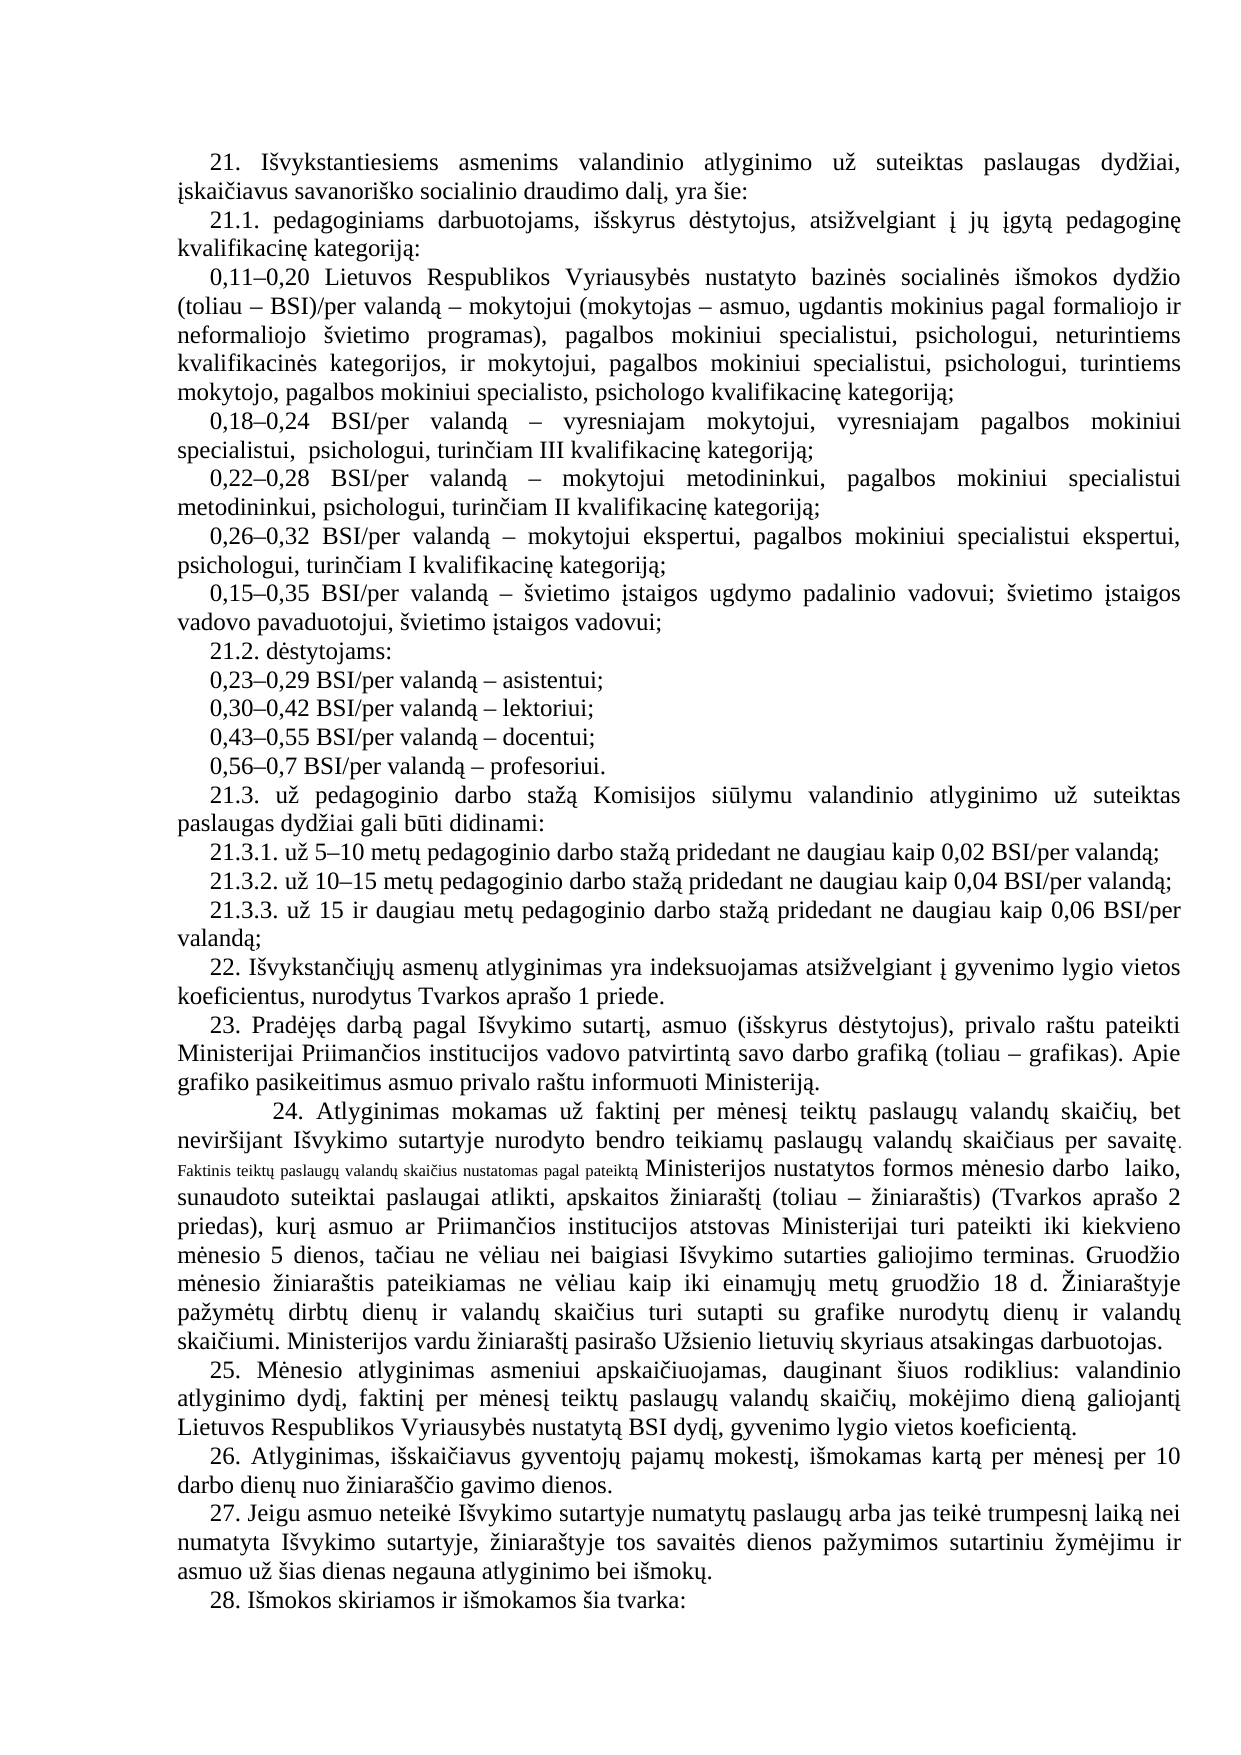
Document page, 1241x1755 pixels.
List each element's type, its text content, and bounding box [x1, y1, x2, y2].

text 0,43–0,55 BSI/per valandą – docentui; [177, 722, 1182, 751]
text 0,56–0,7 BSI/per valandą – profesoriui. [177, 751, 1182, 780]
text 21. Išvykstantiesiems asmenims valandinio atlyginimo už suteiktas paslaugas dydžiai, įskaičiavus savanoriško socialinio draudimo dalį, yra šie: [177, 147, 1182, 205]
text 21.3. už pedagoginio darbo stažą Komisijos siūlymu valandinio atlyginimo už suteiktas paslaugas dydžiai gali būti didinami: [177, 780, 1182, 837]
text 21.3.3. už 15 ir daugiau metų pedagoginio darbo stažą pridedant ne daugiau kaip 0,06 BSI/per valandą; [177, 895, 1182, 952]
text 24. Atlyginimas mokamas už faktinį per mėnesį teiktų paslaugų valandų skaičių, bet neviršijant Išvykimo sutartyje nurodyto bendro teikiamų paslaugų valandų skaičiaus per savaitę. Faktinis teiktų paslaugų valandų skaičius nustatomas pagal pateiktą Ministerijos nustatytos formos mėnesio darbo laiko, sunaudoto suteiktai paslaugai atlikti, apskaitos žiniaraštį (toliau – žiniaraštis) (Tvarkos aprašo 2 priedas), kurį asmuo ar Priimančios institucijos atstovas Ministerijai turi pateikti iki kiekvieno mėnesio 5 dienos, tačiau ne vėliau nei baigiasi Išvykimo sutarties galiojimo terminas. Gruodžio mėnesio žiniaraštis pateikiamas ne vėliau kaip iki einamųjų metų gruodžio 18 d. Žiniaraštyje pažymėtų dirbtų dienų ir valandų skaičius turi sutapti su grafike nurodytų dienų ir valandų skaičiumi. Ministerijos vardu žiniaraštį pasirašo Užsienio lietuvių skyriaus atsakingas darbuotojas. [177, 1096, 1182, 1355]
text 0,22–0,28 BSI/per valandą – mokytojui metodininkui, pagalbos mokiniui specialistui metodininkui, psichologui, turinčiam II kvalifikacinę kategoriją; [177, 463, 1182, 521]
text 0,11–0,20 Lietuvos Respublikos Vyriausybės nustatyto bazinės socialinės išmokos dydžio (toliau – BSI)/per valandą – mokytojui (mokytojas – asmuo, ugdantis mokinius pagal formaliojo ir neformaliojo švietimo programas), pagalbos mokiniui specialistui, psichologui, neturintiems kvalifikacinės kategorijos, ir mokytojui, pagalbos mokiniui specialistui, psichologui, turintiems mokytojo, pagalbos mokiniui specialisto, psichologo kvalifikacinę kategoriją; [177, 262, 1182, 406]
text 21.3.2. už 10–15 metų pedagoginio darbo stažą pridedant ne daugiau kaip 0,04 BSI/per valandą; [177, 866, 1182, 895]
text 22. Išvykstančiųjų asmenų atlyginimas yra indeksuojamas atsižvelgiant į gyvenimo lygio vietos koeficientus, nurodytus Tvarkos aprašo 1 priede. [177, 952, 1182, 1010]
text 0,18–0,24 BSI/per valandą – vyresniajam mokytojui, vyresniajam pagalbos mokiniui specialistui, psichologui, turinčiam III kvalifikacinę kategoriją; [177, 406, 1182, 463]
text 0,30–0,42 BSI/per valandą – lektoriui; [177, 693, 1182, 722]
text 0,23–0,29 BSI/per valandą – asistentui; [177, 665, 1182, 693]
text 28. Išmokos skiriamos ir išmokamos šia tvarka: [177, 1585, 1182, 1613]
text 21.2. dėstytojams: [177, 636, 1182, 665]
text 0,15–0,35 BSI/per valandą – švietimo įstaigos ugdymo padalinio vadovui; švietimo įstaigos vadovo pavaduotojui, švietimo įstaigos vadovui; [177, 578, 1182, 636]
text 25. Mėnesio atlyginimas asmeniui apskaičiuojamas, dauginant šiuos rodiklius: valandinio atlyginimo dydį, faktinį per mėnesį teiktų paslaugų valandų skaičių, mokėjimo dieną galiojantį Lietuvos Respublikos Vyriausybės nustatytą BSI dydį, gyvenimo lygio vietos koeficientą. [177, 1355, 1182, 1441]
text 26. Atlyginimas, išskaičiavus gyventojų pajamų mokestį, išmokamas kartą per mėnesį per 10 darbo dienų nuo žiniaraščio gavimo dienos. [177, 1441, 1182, 1498]
text 21.3.1. už 5–10 metų pedagoginio darbo stažą pridedant ne daugiau kaip 0,02 BSI/per valandą; [177, 837, 1182, 866]
text 27. Jeigu asmuo neteikė Išvykimo sutartyje numatytų paslaugų arba jas teikė trumpesnį laiką nei numatyta Išvykimo sutartyje, žiniaraštyje tos savaitės dienos pažymimos sutartiniu žymėjimu ir asmuo už šias dienas negauna atlyginimo bei išmokų. [177, 1498, 1182, 1585]
text 0,26–0,32 BSI/per valandą – mokytojui ekspertui, pagalbos mokiniui specialistui ekspertui, psichologui, turinčiam I kvalifikacinę kategoriją; [177, 521, 1182, 578]
text 21.1. pedagoginiams darbuotojams, išskyrus dėstytojus, atsižvelgiant į jų įgytą pedagoginę kvalifikacinę kategoriją: [177, 205, 1182, 262]
text 23. Pradėjęs darbą pagal Išvykimo sutartį, asmuo (išskyrus dėstytojus), privalo raštu pateikti Ministerijai Priimančios institucijos vadovo patvirtintą savo darbo grafiką (toliau – grafikas). Apie grafiko pasikeitimus asmuo privalo raštu informuoti Ministeriją. [177, 1010, 1182, 1096]
